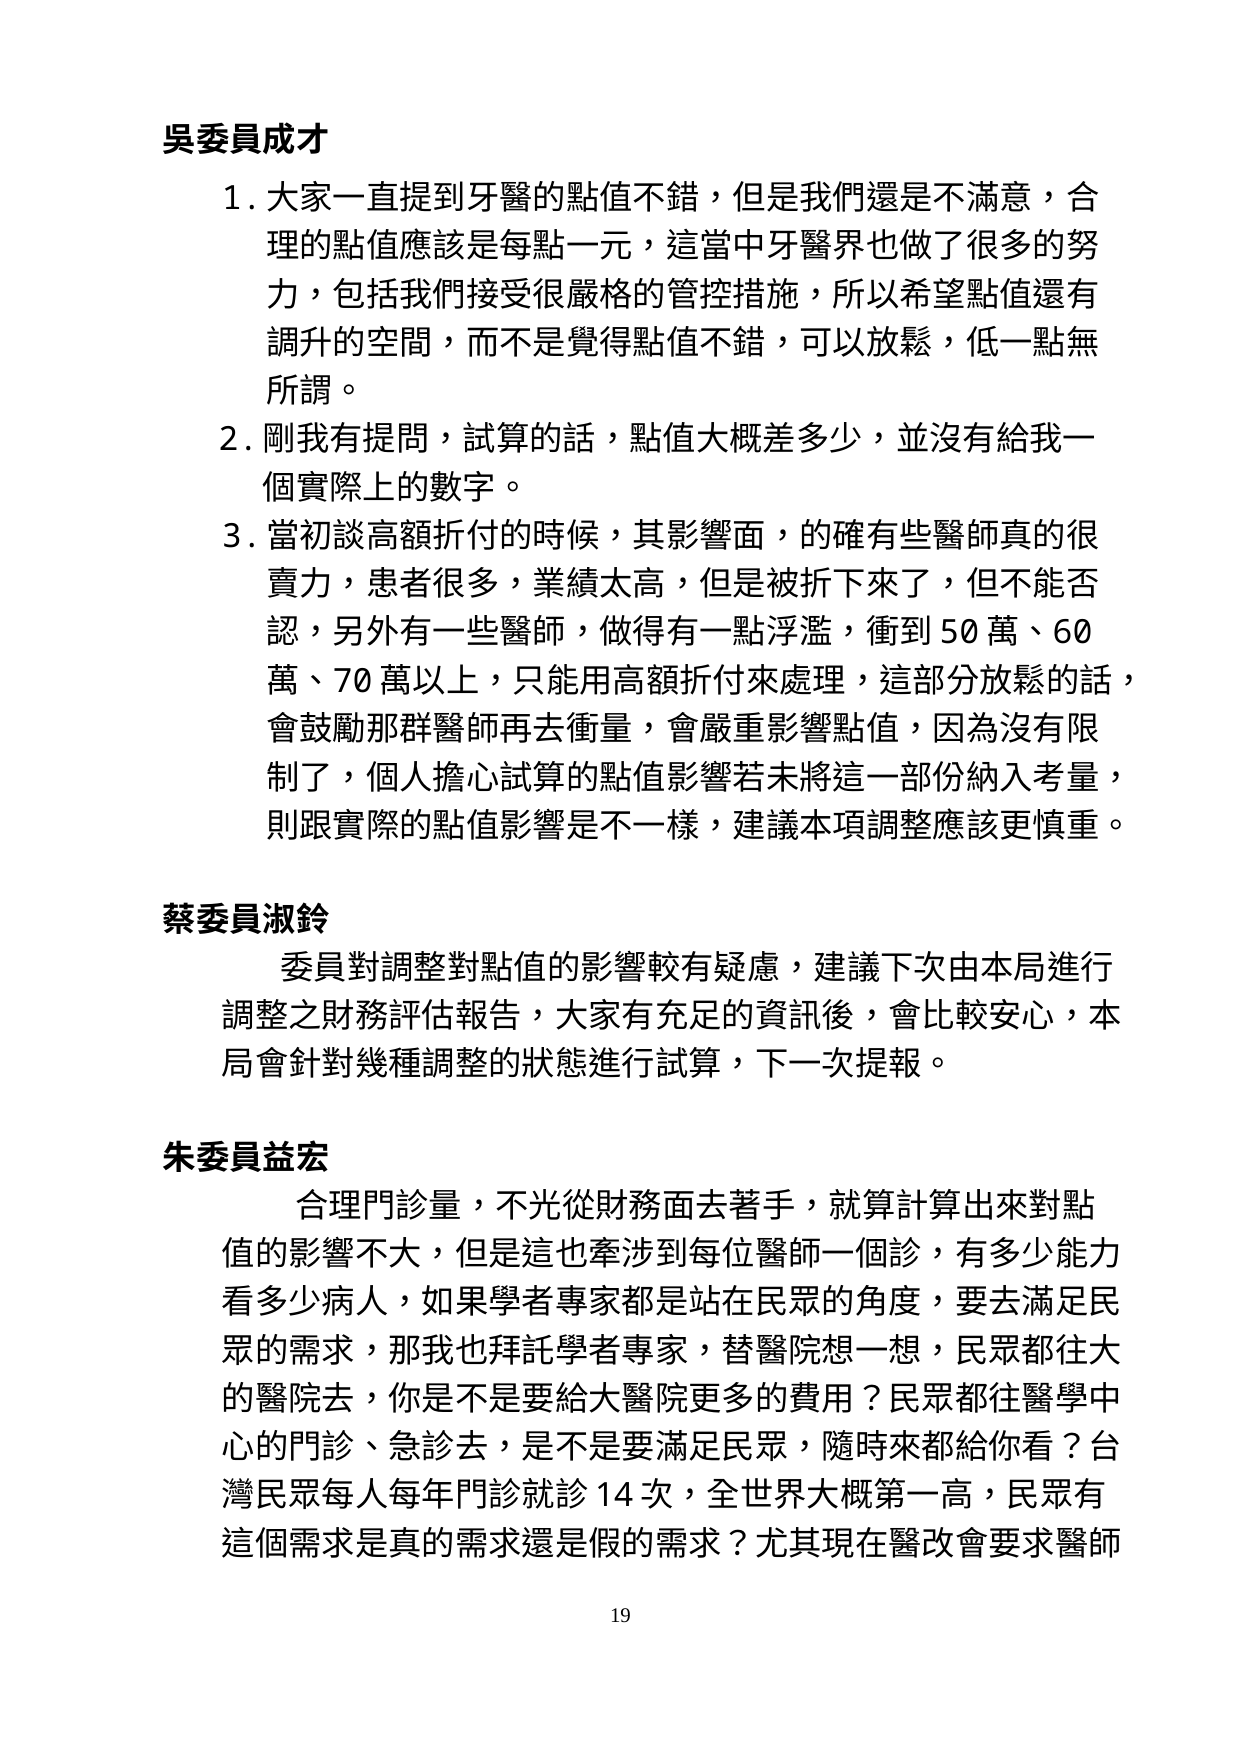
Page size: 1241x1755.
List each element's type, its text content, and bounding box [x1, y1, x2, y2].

list 當初談高額折付的時候，其影響面，的確有些醫師真的很賣力，患者很多，業績太高，但是被折下來了，但不能否認，另外有一些醫師，做得有一點浮濫，衝到50萬、60萬、70萬以上，只能用高額折付來處理，這部分放鬆的話，會鼓勵那群醫師再去衝量，會嚴重影響點值，因為沒有限制了，個人擔心試算的點值影響若未將這一部份納入考量，則跟實際的點值影響是不一樣，建議本項調整應該更慎重。 [222, 509, 1122, 847]
list 大家一直提到牙醫的點值不錯，但是我們還是不滿意，合理的點值應該是每點一元，這當中牙醫界也做了很多的努力，包括我們接受很嚴格的管控措施，所以希望點值還有調升的空間，而不是覺得點值不錯，可以放鬆，低一點無所謂。 [222, 171, 1122, 412]
list 剛我有提問，試算的話，點值大概差多少，並沒有給我一個實際上的數字。 [218, 412, 1122, 509]
text 合理門診量，不光從財務面去著手，就算計算出來對點值的影響不大，但是這也牽涉到每位醫師一個診，有多少能力看多少病人，如果學者專家都是站在民眾的角度，要去滿足民眾的需求，那我也拜託學者專家，替醫院想一想，民眾都往大的醫院去，你是不是要給大醫院更多的費用？民眾都往醫學中心的門診、急診去，是不是要滿足民眾，隨時來都給你看？台灣民眾每人每年門診就診14次，全世界大概第一高，民眾有這個需求是真的需求還是假的需求？尤其現在醫改會要求醫師 [222, 1179, 1122, 1565]
text 蔡委員淑鈴 [162, 892, 1122, 941]
text 委員對調整對點值的影響較有疑慮，建議下次由本局進行調整之財務評估報告，大家有充足的資訊後，會比較安心，本局會針對幾種調整的狀態進行試算，下一次提報。 [221, 941, 1122, 1085]
text 吳委員成才 [162, 96, 1122, 158]
text 朱委員益宏 [162, 1131, 1122, 1179]
